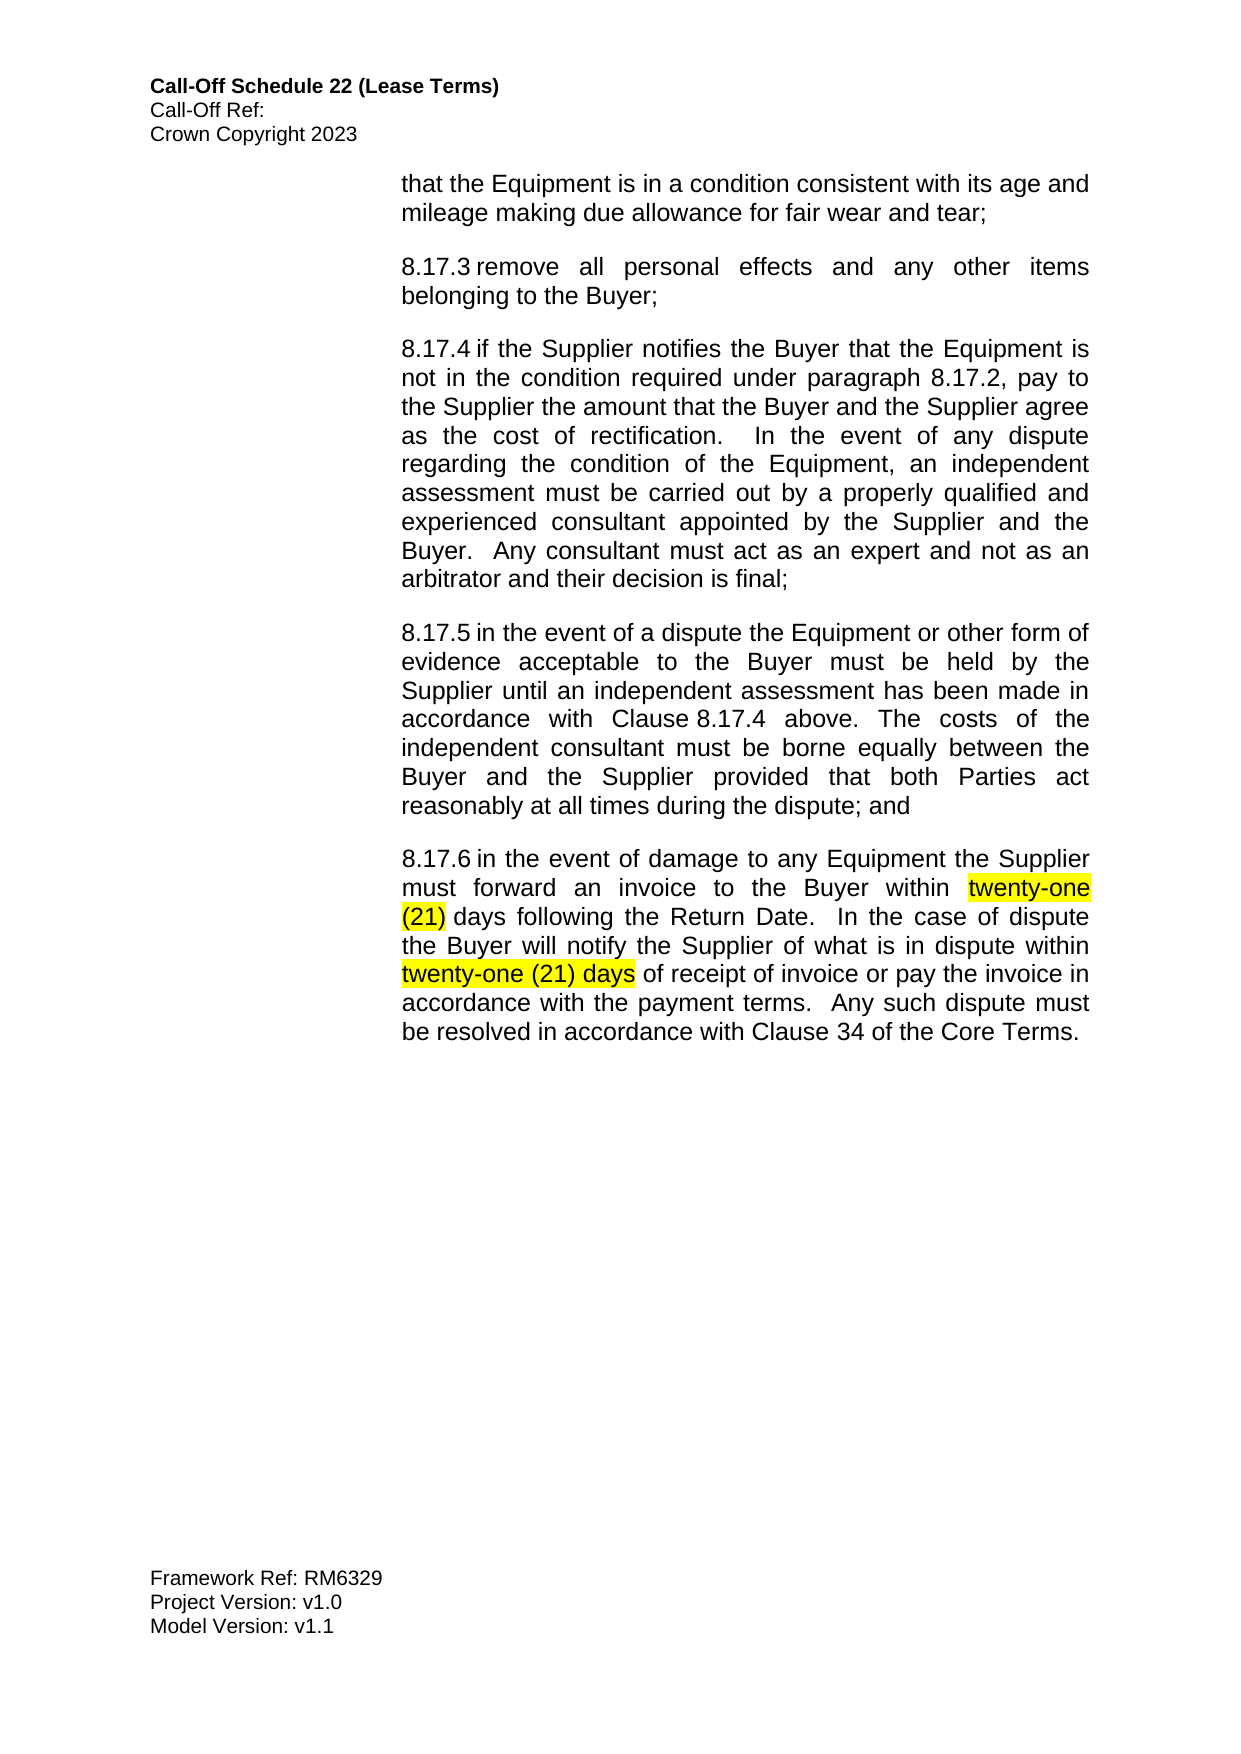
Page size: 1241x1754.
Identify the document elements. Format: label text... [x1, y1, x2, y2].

subtitle in the event of a dispute the Equipment or other form of evidence acceptable to the Buyer must be held by the Supplier until an independent assessment has been made in accordance with Clause 8.17.4 above. The costs of the independent consultant must be borne equally between the Buyer and the Supplier provided that both Parties act reasonably at all times during the dispute; and [401, 618, 1091, 819]
subtitle in the event of damage to any Equipment the Supplier must forward an invoice to the Buyer within twenty-one (21) days following the Return Date. In the case of dispute the Buyer will notify the Supplier of what is in dispute within twenty-one (21) days of receipt of invoice or pay the invoice in accordance with the payment terms. Any such dispute must be resolved in accordance with Clause 34 of the Core Terms. [402, 844, 1091, 1046]
subtitle that the Equipment is in a condition consistent with its age and mileage making due allowance for fair wear and tear; [401, 169, 1091, 227]
subtitle remove all personal effects and any other items belonging to the Buyer; [401, 252, 1091, 309]
subtitle if the Supplier notifies the Buyer that the Equipment is not in the condition required under paragraph 8.17.2, pay to the Supplier the amount that the Buyer and the Supplier agree as the cost of rectification. In the event of any dispute regarding the condition of the Equipment, an independent assessment must be carried out by a properly qualified and experienced consultant appointed by the Supplier and the Buyer. Any consultant must act as an expert and not as an arbitrator and their decision is final; [401, 334, 1091, 593]
